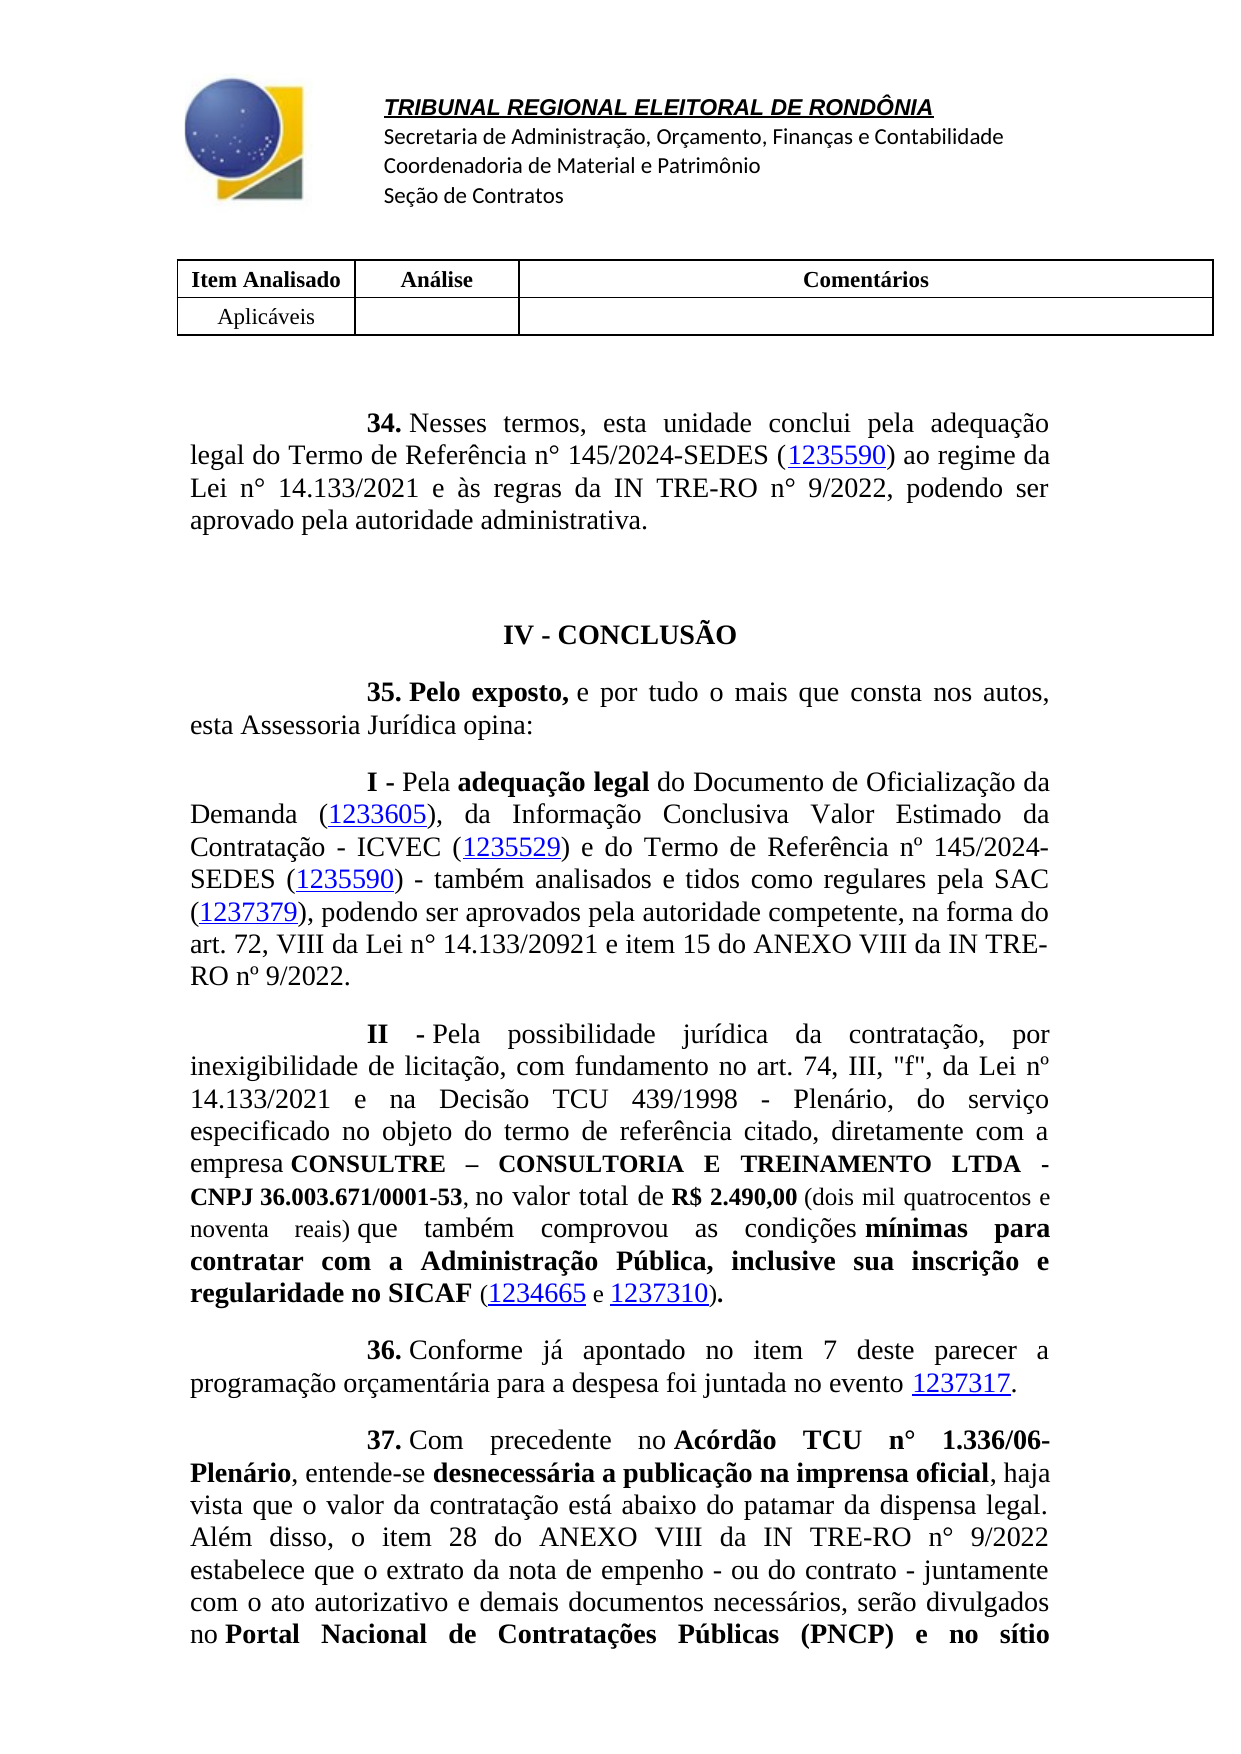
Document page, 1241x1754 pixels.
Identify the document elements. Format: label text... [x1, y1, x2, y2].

text 37. Com precedente no Acórdão TCU n° 1.336/06-Plenário, entende-se desnecessária a publicação na imprensa oficial, haja vista que o valor da contratação está abaixo do patamar da dispensa legal. Além disso, o item 28 do ANEXO VIII da IN TRE-RO n° 9/2022 estabelece que o extrato da nota de empenho - ou do contrato - juntamente com o ato autorizativo e demais documentos necessários, serão divulgados no Portal Nacional de Contratações Públicas (PNCP) e no sítio [190, 1423, 1051, 1650]
text 36. Conforme já apontado no item 7 deste parecer a programação orçamentária para a despesa foi juntada no evento 1237317. [190, 1333, 1051, 1398]
table_header Análise [356, 261, 518, 297]
text IV - CONCLUSÃO [190, 618, 1051, 650]
text I - Pela adequação legal do Documento de Oficialização da Demanda (1233605), da Informação Conclusiva Valor Estimado da Contratação - ICVEC (1235529) e do Termo de Referência nº 145/2024-SEDES (1235590) - também analisados e tidos como regulares pela SAC (1237379), podendo ser aprovados pela autoridade competente, na forma do art. 72, VIII da Lei n° 14.133/20921 e item 15 do ANEXO VIII da IN TRE-RO nº 9/2022. [190, 765, 1051, 992]
text 35. Pelo exposto, e por tudo o mais que consta nos autos, esta Assessoria Jurídica opina: [190, 675, 1051, 740]
table_cell Aplicáveis [178, 298, 354, 334]
table_header Item Analisado [178, 261, 354, 297]
text II - Pela possibilidade jurídica da contratação, por inexigibilidade de licitação, com fundamento no art. 74, III, "f", da Lei nº 14.133/2021 e na Decisão TCU 439/1998 - Plenário, do serviço especificado no objeto do termo de referência citado, diretamente com a empresa CONSULTRE – CONSULTORIA E TREINAMENTO LTDA - CNPJ 36.003.671/0001-53, no valor total de R$ 2.490,00 (dois mil quatrocentos e noventa reais) que também comprovou as condições mínimas para contratar com a Administração Pública, inclusive sua inscrição e regularidade no SICAF (1234665 e 1237310). [190, 1017, 1051, 1308]
table_cell [356, 298, 518, 334]
text 34. Nesses termos, esta unidade conclui pela adequação legal do Termo de Referência n° 145/2024-SEDES (1235590) ao regime da Lei n° 14.133/2021 e às regras da IN TRE-RO n° 9/2022, podendo ser aprovado pela autoridade administrativa. [190, 406, 1051, 536]
table_cell [520, 298, 1212, 334]
table_header Comentários [520, 261, 1212, 297]
